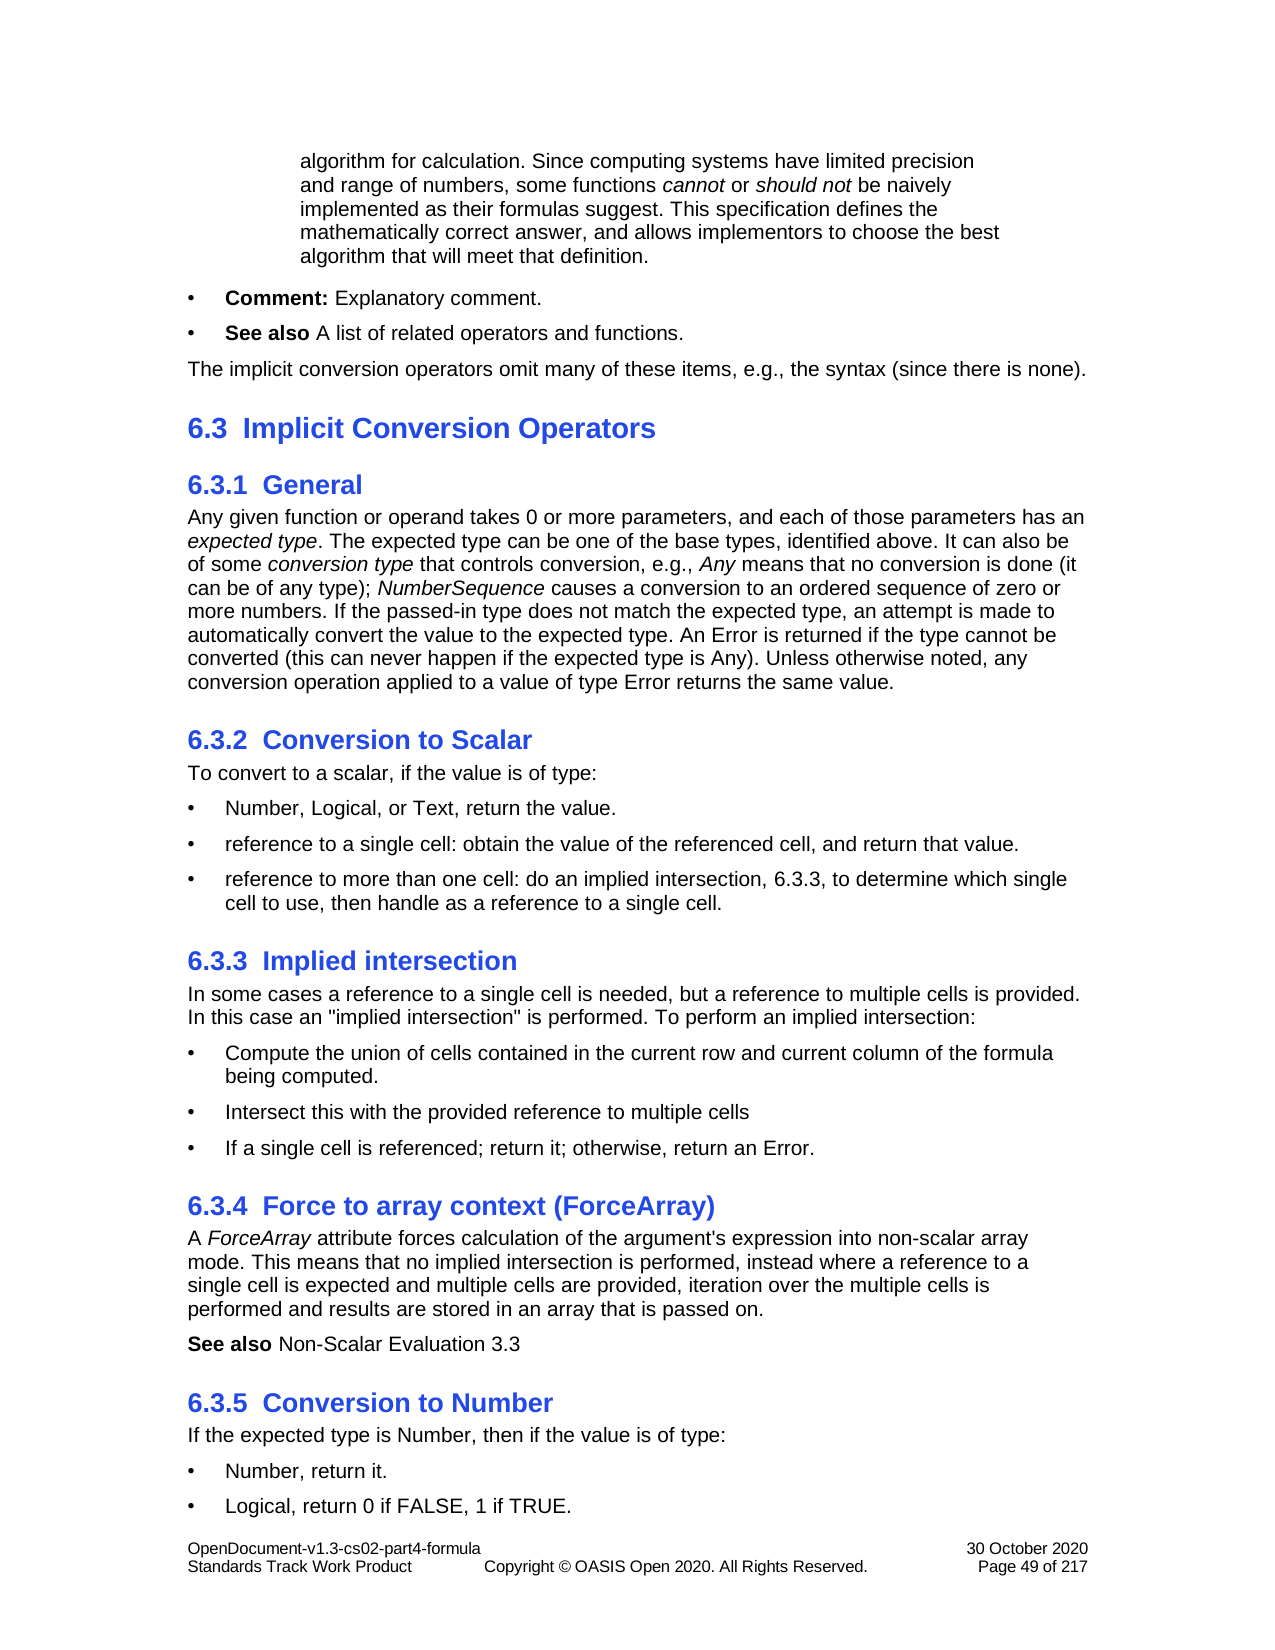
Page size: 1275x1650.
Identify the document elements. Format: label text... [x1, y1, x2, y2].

list If a single cell is referenced; return it; otherwise, return an Error. [187, 1136, 1088, 1159]
list Number, return it. [187, 1459, 1088, 1483]
text The implicit conversion operators omit many of these items, e.g., the syntax (since there is none). [187, 357, 1088, 381]
list Intersect this with the provided reference to multiple cells [187, 1100, 1088, 1124]
subtitle Implicit Conversion Operators [187, 412, 1088, 444]
text See also Non-Scalar Evaluation 3.3 [187, 1333, 1088, 1356]
list Number, Logical, or Text, return the value. [187, 797, 1088, 820]
text To convert to a scalar, if the value is of type: [187, 761, 1088, 784]
text In some cases a reference to a single cell is needed, but a reference to multiple cells is provided. In this case an "implied intersection" is performed. To perform an implied intersection: [187, 982, 1088, 1029]
list algorithm for calculation. Since computing systems have limited precision and range of numbers, some functions cannot or should not be naively implemented as their formulas suggest. This specification defines the mathematically correct answer, and allows implementors to choose the best algorithm that will meet that definition. [262, 150, 1013, 268]
list reference to a single cell: obtain the value of the referenced cell, and return that value. [187, 832, 1088, 856]
list reference to more than one cell: do an implied intersection, 6.3.3, to determine which single cell to use, then handle as a reference to a single cell. [187, 868, 1088, 915]
text Any given function or operand takes 0 or more parameters, and each of those parameters has an expected type. The expected type can be one of the base types, identified above. It can also be of some conversion type that controls conversion, e.g., Any means that no conversion is done (it can be of any type); NumberSequence causes a conversion to an ordered sequence of zero or more numbers. If the passed-in type does not match the expected type, an attempt is made to automatically convert the value to the expected type. An Error is returned if the type cannot be converted (this can never happen if the expected type is Any). Unless otherwise noted, any conversion operation applied to a value of type Error returns the same value. [187, 506, 1088, 694]
subtitle Force to array context (ForceArray) [187, 1191, 1088, 1221]
subtitle Conversion to Number [187, 1387, 1088, 1417]
subtitle General [187, 469, 1088, 499]
list See also A list of related operators and functions. [187, 322, 1088, 345]
list Comment: Explanatory comment. [187, 286, 1088, 310]
list Logical, return 0 if FALSE, 1 if TRUE. [187, 1495, 1088, 1518]
list Compute the union of cells contained in the current row and current column of the formula being computed. [187, 1041, 1088, 1088]
text If the expected type is Number, then if the value is of type: [187, 1423, 1088, 1447]
text A ForceArray attribute forces calculation of the argument's expression into non-scalar array mode. This means that no implied intersection is performed, instead where a reference to a single cell is expected and multiple cells are provided, iteration over the multiple cells is performed and results are stored in an array that is passed on. [187, 1227, 1088, 1321]
subtitle Conversion to Scalar [187, 725, 1088, 755]
subtitle Implied intersection [187, 946, 1088, 976]
